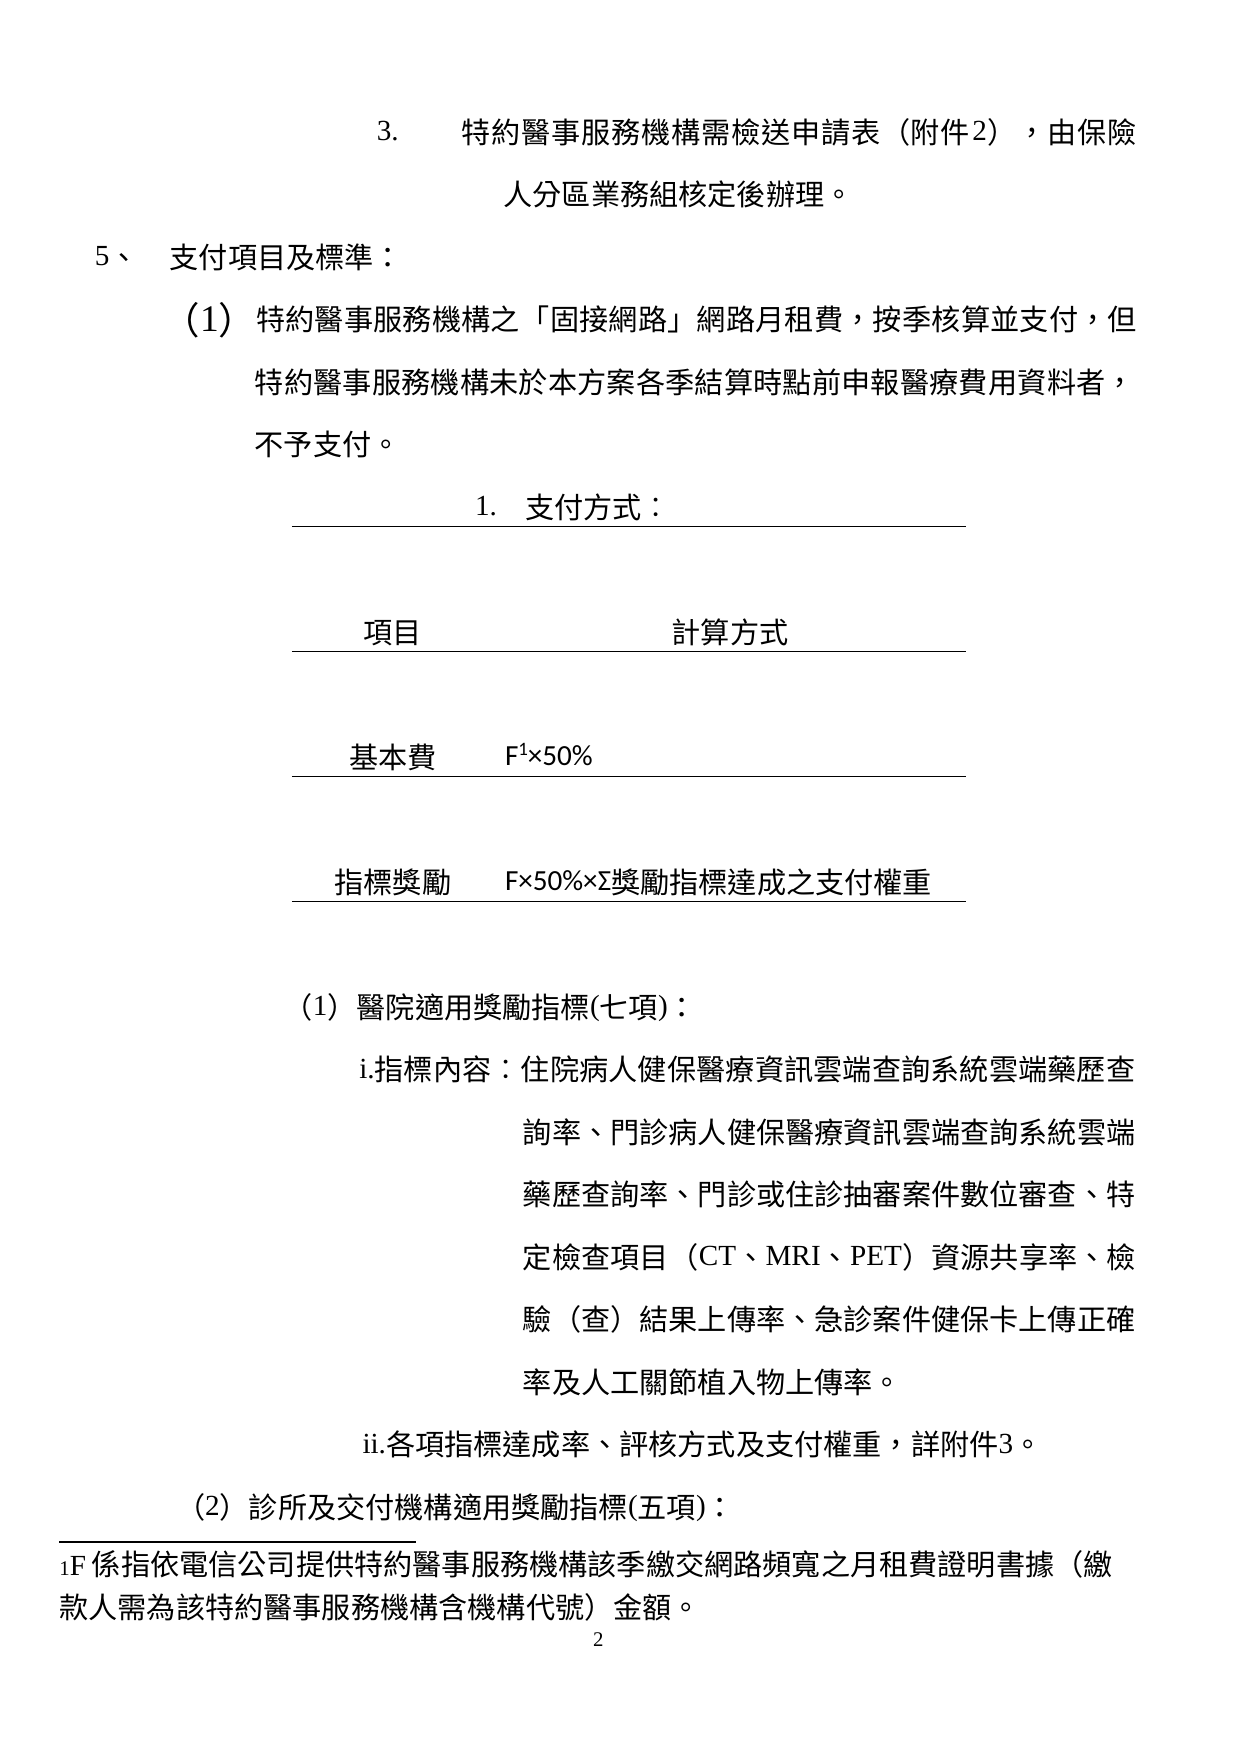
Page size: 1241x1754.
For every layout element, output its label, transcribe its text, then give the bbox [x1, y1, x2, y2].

text （1）醫院適用獎勵指標(七項)： [84, 964, 1137, 1026]
table_cell 基本費 [292, 652, 493, 776]
list 支付項目及標準： [94, 214, 1137, 276]
list 支付方式︰ [475, 464, 1137, 526]
table_cell F×50% [494, 652, 966, 776]
text ii.各項指標達成率、評核方式及支付權重，詳附件3。 [362, 1401, 1137, 1464]
text （2）診所及交付機構適用獎勵指標(五項)： [59, 1464, 1137, 1526]
table_header 計算方式 [494, 527, 966, 651]
table_header 項目 [292, 527, 493, 651]
list 特約醫事服務機構之「固接網路」網路月租費，按季核算並支付，但特約醫事服務機構未於本方案各季結算時點前申報醫療費用資料者，不予支付。 [162, 276, 1137, 464]
text i.指標內容︰住院病人健保醫療資訊雲端查詢系統雲端藥歷查詢率、門診病人健保醫療資訊雲端查詢系統雲端藥歷查詢率、門診或住診抽審案件數位審查、特定檢查項目（CT、MRI、PET）資源共享率、檢驗（查）結果上傳率、急診案件健保卡上傳正確率及人工關節植入物上傳率。 [359, 1026, 1137, 1401]
list 特約醫事服務機構需檢送申請表（附件2），由保險人分區業務組核定後辦理。 [377, 89, 1137, 214]
table_cell 指標獎勵 [292, 777, 493, 901]
table_cell F×50%×Σ獎勵指標達成之支付權重 [494, 777, 966, 901]
